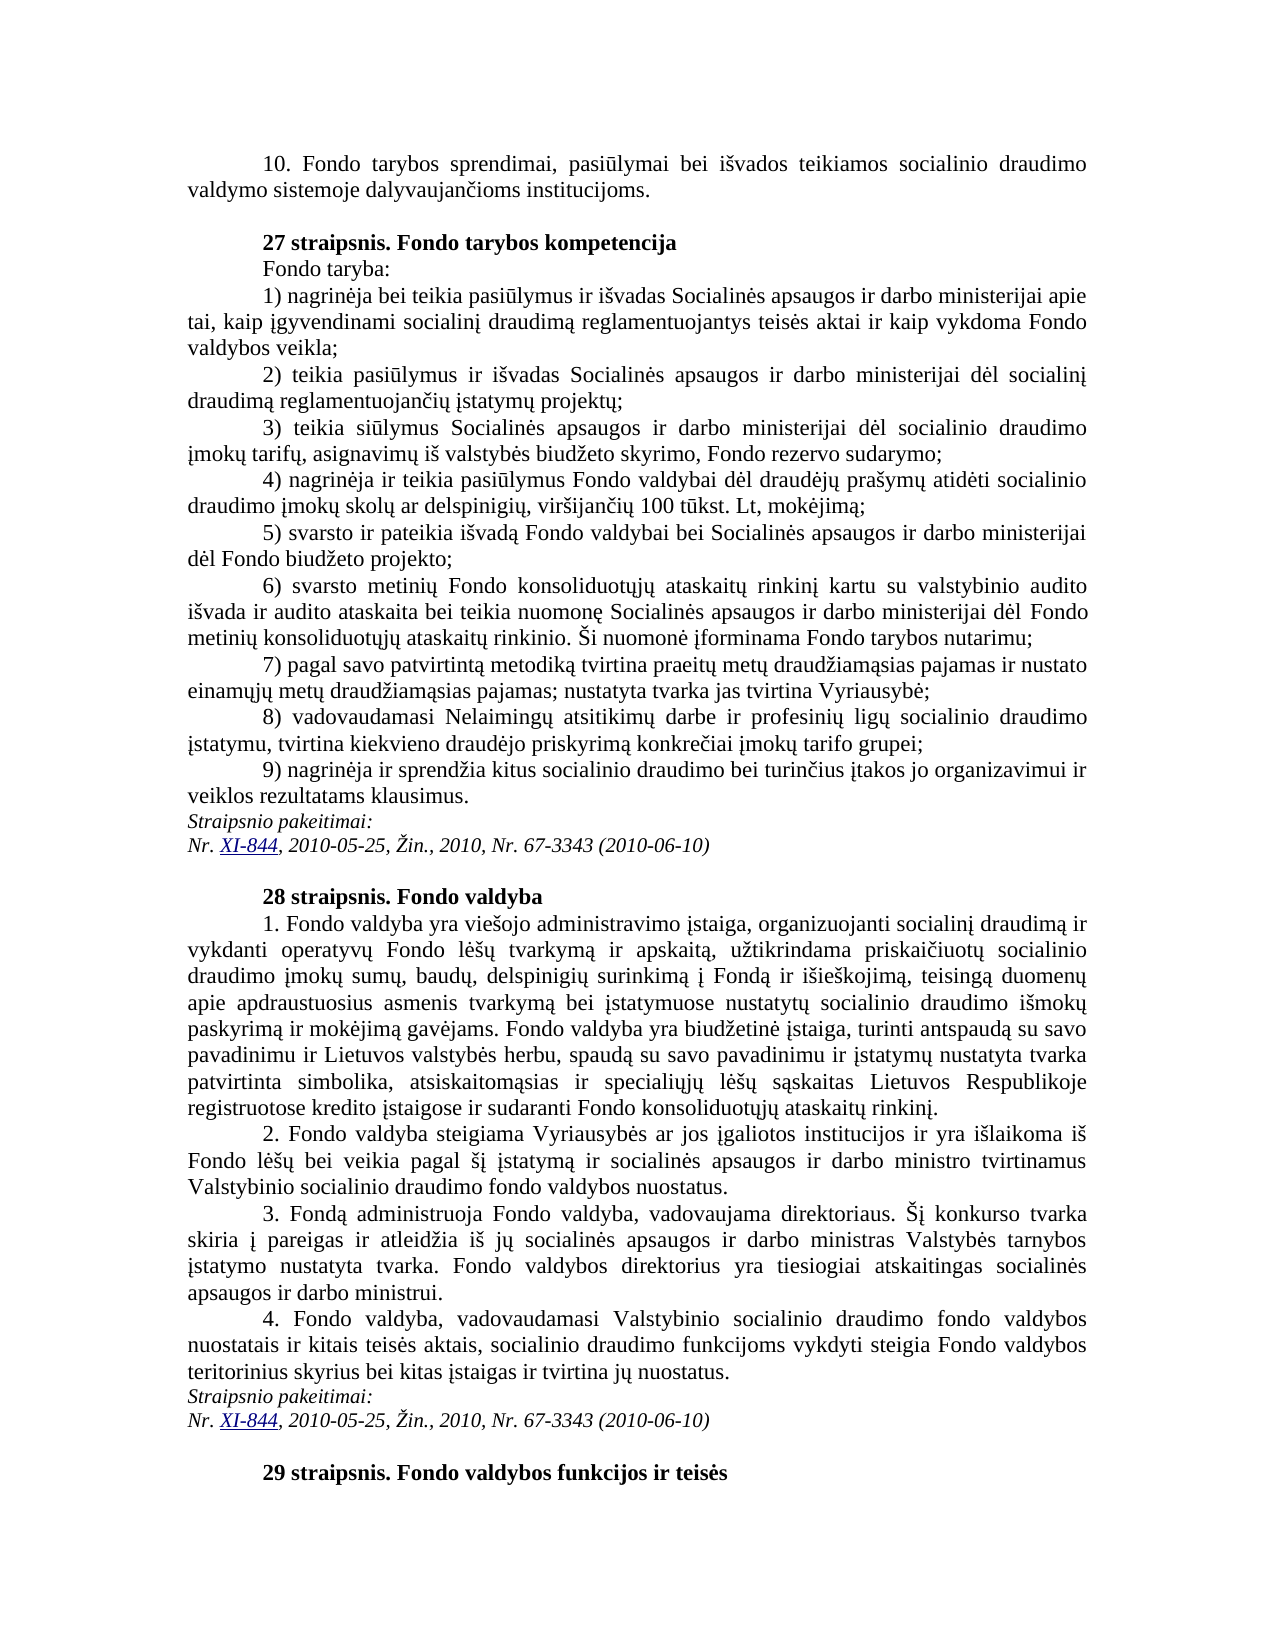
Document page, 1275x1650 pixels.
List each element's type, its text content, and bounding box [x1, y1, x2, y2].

text 27 straipsnis. Fondo tarybos kompetencija [187, 229, 1088, 255]
text 2. Fondo valdyba steigiama Vyriausybės ar jos įgaliotos institucijos ir yra išlaikoma iš Fondo lėšų bei veikia pagal šį įstatymą ir socialinės apsaugos ir darbo ministro tvirtinamus Valstybinio socialinio draudimo fondo valdybos nuostatus. [187, 1121, 1088, 1199]
text Nr. XI-844, 2010-05-25, Žin., 2010, Nr. 67-3343 (2010-06-10) [187, 833, 1087, 857]
text 29 straipsnis. Fondo valdybos funkcijos ir teisės [187, 1458, 1088, 1485]
text 28 straipsnis. Fondo valdyba [187, 883, 1088, 910]
text 3. Fondą administruoja Fondo valdyba, vadovaujama direktoriaus. Šį konkurso tvarka skiria į pareigas ir atleidžia iš jų socialinės apsaugos ir darbo ministras Valstybės tarnybos įstatymo nustatyta tvarka. Fondo valdybos direktorius yra tiesiogiai atskaitingas socialinės apsaugos ir darbo ministrui. [187, 1199, 1088, 1305]
text Straipsnio pakeitimai: [187, 1384, 1088, 1408]
text 9) nagrinėja ir sprendžia kitus socialinio draudimo bei turinčius įtakos jo organizavimui ir veiklos rezultatams klausimus. [187, 756, 1088, 809]
text Fondo taryba: [187, 255, 1088, 282]
text 4) nagrinėja ir teikia pasiūlymus Fondo valdybai dėl draudėjų prašymų atidėti socialinio draudimo įmokų skolų ar delspinigių, viršijančių 100 tūkst. Lt, mokėjimą; [187, 466, 1088, 519]
text 4. Fondo valdyba, vadovaudamasi Valstybinio socialinio draudimo fondo valdybos nuostatais ir kitais teisės aktais, socialinio draudimo funkcijoms vykdyti steigia Fondo valdybos teritorinius skyrius bei kitas įstaigas ir tvirtina jų nuostatus. [187, 1305, 1088, 1384]
text 8) vadovaudamasi Nelaimingų atsitikimų darbe ir profesinių ligų socialinio draudimo įstatymu, tvirtina kiekvieno draudėjo priskyrimą konkrečiai įmokų tarifo grupei; [187, 703, 1088, 756]
text 5) svarsto ir pateikia išvadą Fondo valdybai bei Socialinės apsaugos ir darbo ministerijai dėl Fondo biudžeto projekto; [187, 519, 1087, 572]
text 10. Fondo tarybos sprendimai, pasiūlymai bei išvados teikiamos socialinio draudimo valdymo sistemoje dalyvaujančioms institucijoms. [187, 150, 1088, 203]
text 1. Fondo valdyba yra viešojo administravimo įstaiga, organizuojanti socialinį draudimą ir vykdanti operatyvų Fondo lėšų tvarkymą ir apskaitą, užtikrindama priskaičiuotų socialinio draudimo įmokų sumų, baudų, delspinigių surinkimą į Fondą ir išieškojimą, teisingą duomenų apie apdraustuosius asmenis tvarkymą bei įstatymuose nustatytų socialinio draudimo išmokų paskyrimą ir mokėjimą gavėjams. Fondo valdyba yra biudžetinė įstaiga, turinti antspaudą su savo pavadinimu ir Lietuvos valstybės herbu, spaudą su savo pavadinimu ir įstatymų nustatyta tvarka patvirtinta simbolika, atsiskaitomąsias ir specialiųjų lėšų sąskaitas Lietuvos Respublikoje registruotose kredito įstaigose ir sudaranti Fondo konsoliduotųjų ataskaitų rinkinį. [187, 910, 1088, 1121]
text 6) svarsto metinių Fondo konsoliduotųjų ataskaitų rinkinį kartu su valstybinio audito išvada ir audito ataskaita bei teikia nuomonę Socialinės apsaugos ir darbo ministerijai dėl Fondo metinių konsoliduotųjų ataskaitų rinkinio. Ši nuomonė įforminama Fondo tarybos nutarimu; [187, 572, 1088, 651]
text 1) nagrinėja bei teikia pasiūlymus ir išvadas Socialinės apsaugos ir darbo ministerijai apie tai, kaip įgyvendinami socialinį draudimą reglamentuojantys teisės aktai ir kaip vykdoma Fondo valdybos veikla; [187, 282, 1088, 361]
text Straipsnio pakeitimai: [187, 809, 1088, 833]
text 7) pagal savo patvirtintą metodiką tvirtina praeitų metų draudžiamąsias pajamas ir nustato einamųjų metų draudžiamąsias pajamas; nustatyta tvarka jas tvirtina Vyriausybė; [187, 651, 1088, 703]
text 3) teikia siūlymus Socialinės apsaugos ir darbo ministerijai dėl socialinio draudimo įmokų tarifų, asignavimų iš valstybės biudžeto skyrimo, Fondo rezervo sudarymo; [187, 413, 1088, 466]
text Nr. XI-844, 2010-05-25, Žin., 2010, Nr. 67-3343 (2010-06-10) [187, 1408, 1087, 1432]
text 2) teikia pasiūlymus ir išvadas Socialinės apsaugos ir darbo ministerijai dėl socialinį draudimą reglamentuojančių įstatymų projektų; [187, 361, 1088, 413]
